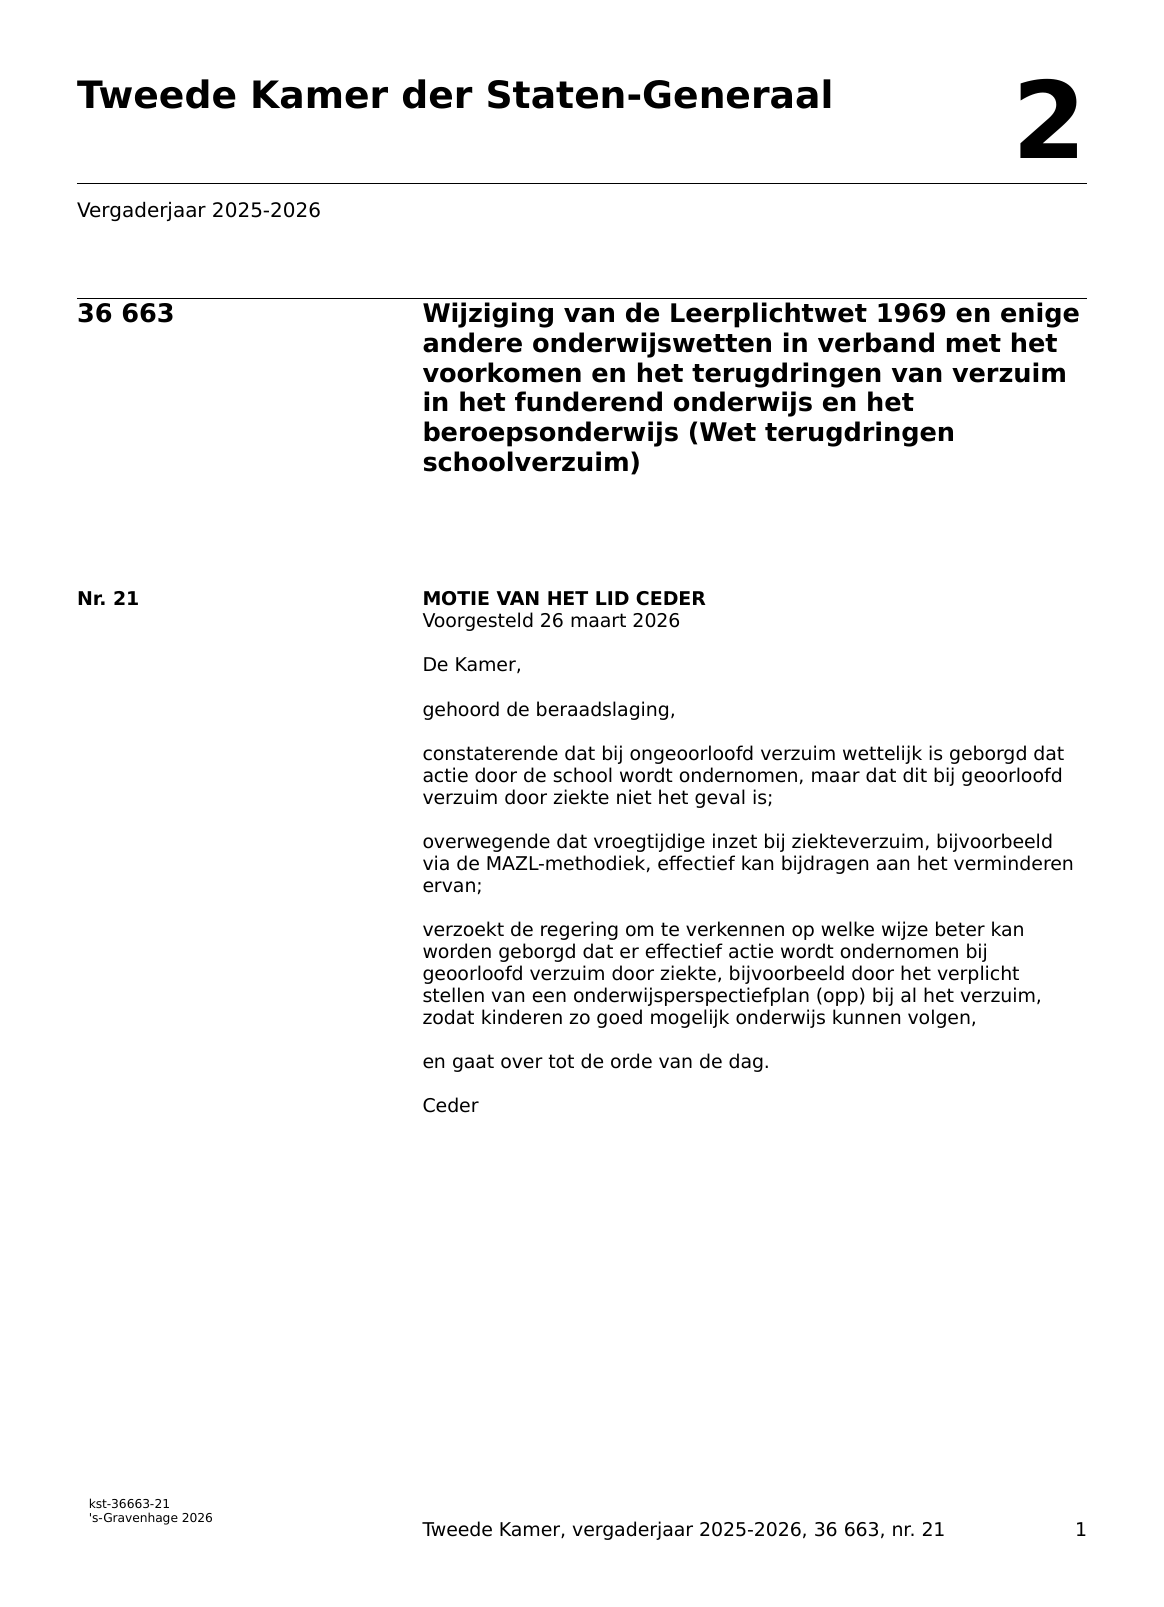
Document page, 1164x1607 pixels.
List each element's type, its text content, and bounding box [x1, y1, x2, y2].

text kst-36663-21 [88, 1497, 323, 1511]
subtitle Nr. 21 MOTIE VAN HET LID CEDER [77, 588, 1087, 610]
text verzoekt de regering om te verkennen op welke wijze beter kan worden geborgd dat er effectief actie wordt ondernomen bij geoorloofd verzuim door ziekte, bijvoorbeeld door het verplicht stellen van een onderwijsperspectiefplan (opp) bij al het verzuim, zodat kinderen zo goed mogelijk onderwijs kunnen volgen, [422, 919, 1087, 1029]
text overwegende dat vroegtijdige inzet bij ziekteverzuim, bijvoorbeeld via de MAZL-methodiek, effectief kan bijdragen aan het verminderen ervan; [422, 831, 1087, 897]
table_header Tweede Kamer der Staten-Generaal [77, 59, 886, 183]
text en gaat over tot de orde van de dag. [422, 1051, 1087, 1073]
text De Kamer, [422, 654, 1087, 676]
text constaterende dat bij ongeoorloofd verzuim wettelijk is geborgd dat actie door de school wordt ondernomen, maar dat dit bij geoorloofd verzuim door ziekte niet het geval is; [422, 743, 1087, 808]
text 's-Gravenhage 2026 [88, 1511, 323, 1525]
text Voorgesteld 26 maart 2026 [422, 610, 1087, 632]
table_cell Vergaderjaar 2025-2026 [77, 184, 1087, 298]
text Ceder [422, 1095, 1087, 1117]
table_header 2 [886, 59, 1087, 183]
text gehoord de beraadslaging, [422, 698, 1087, 720]
subtitle 36 663 Wijziging van de Leerplichtwet 1969 en enige andere onderwijswetten in verband met het voorkomen en het terugdringen van verzuim in het funderend onderwijs en het beroepsonderwijs (Wet terugdringen schoolverzuim) [77, 299, 1087, 477]
